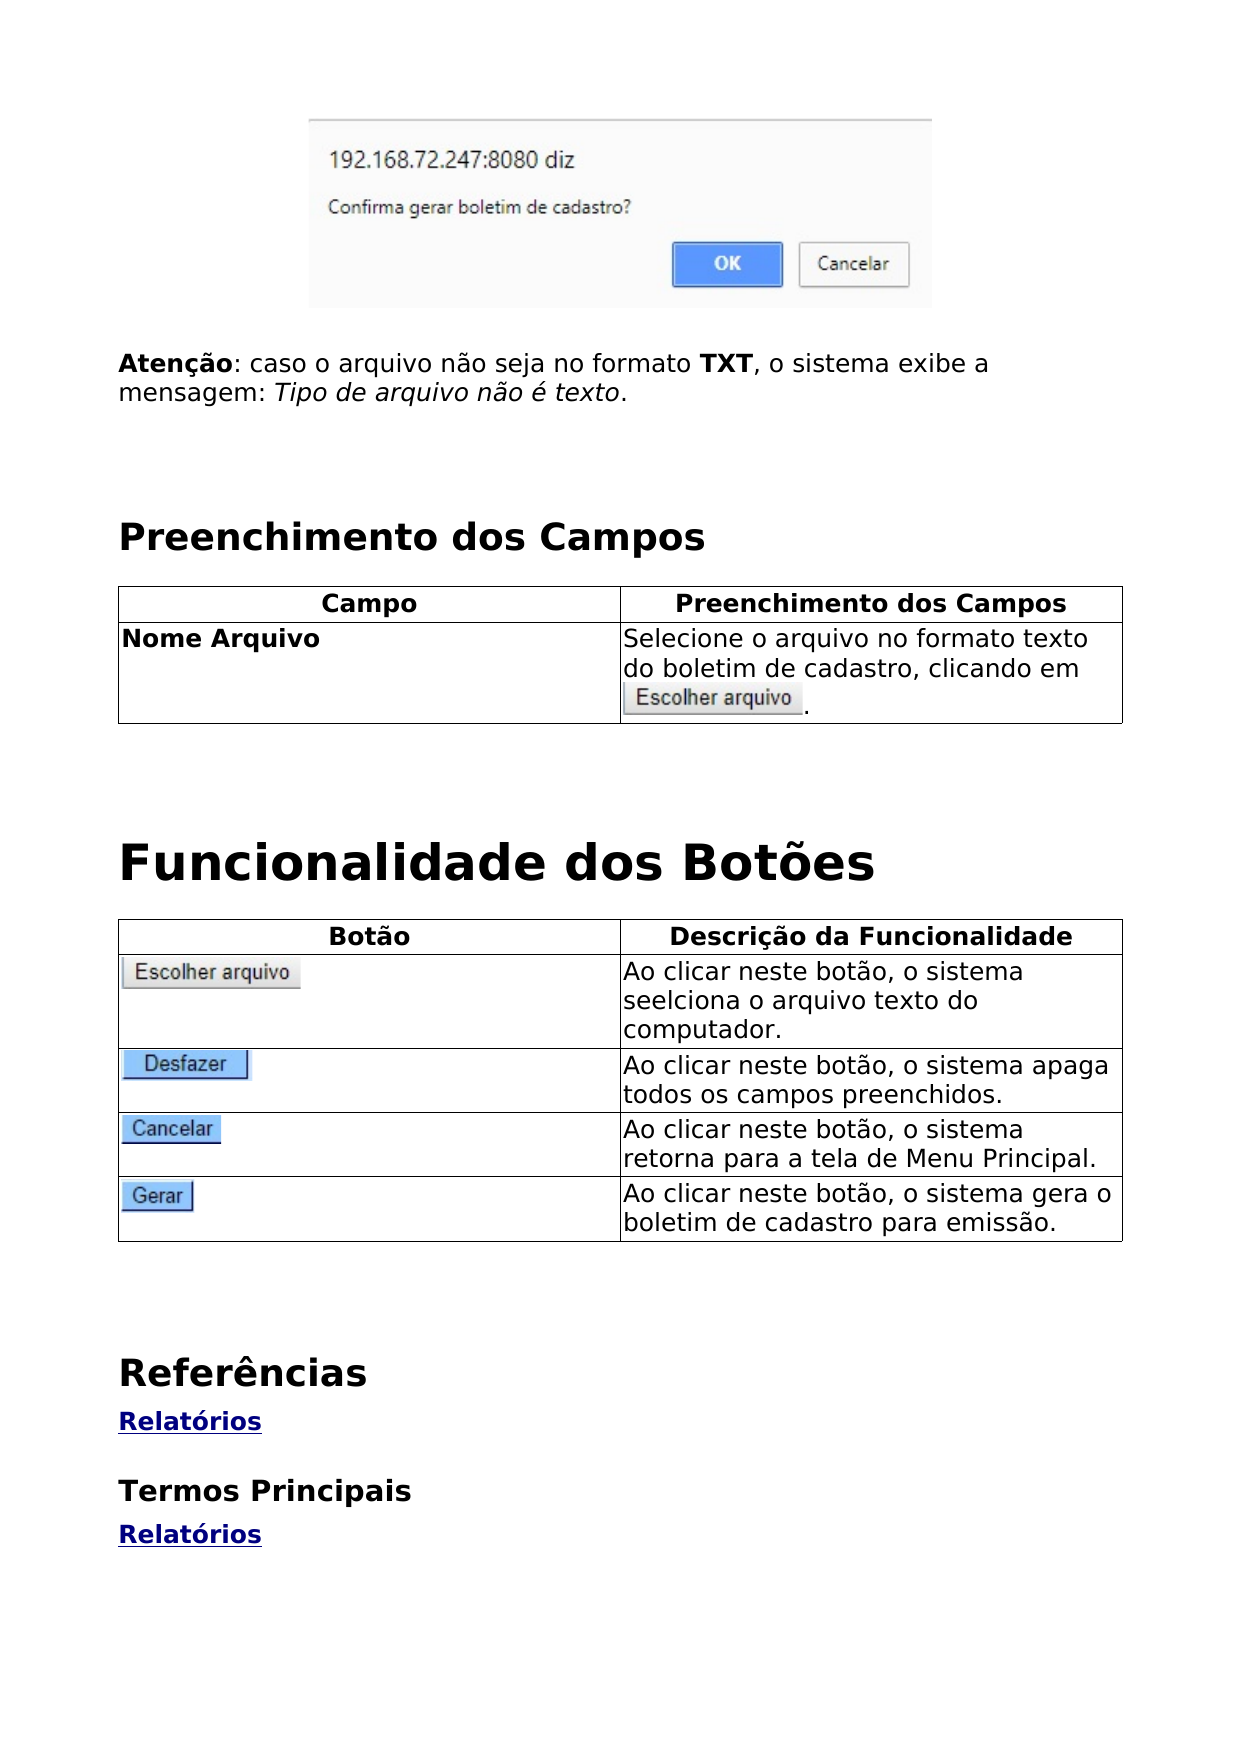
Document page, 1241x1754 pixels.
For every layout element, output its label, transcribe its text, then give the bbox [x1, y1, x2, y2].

table_header Campo [119, 587, 620, 622]
table_cell Ao clicar neste botão, o sistema seelciona o arquivo texto do computador. [621, 955, 1122, 1048]
subtitle Referências [118, 1351, 1122, 1395]
picture [121, 1115, 222, 1144]
text [118, 1562, 1122, 1621]
picture [121, 1179, 195, 1213]
table_cell Ao clicar neste botão, o sistema gera o boletim de cadastro para emissão. [621, 1177, 1122, 1241]
table_header Descrição da Funcionalidade [621, 920, 1122, 954]
table_cell [119, 1113, 620, 1176]
text Relatórios [118, 1521, 1122, 1550]
picture [121, 957, 301, 989]
table_header Botão [119, 920, 620, 954]
subtitle Preenchimento dos Campos [118, 516, 1122, 559]
subtitle Funcionalidade dos Botões [118, 834, 1122, 892]
picture [121, 1050, 253, 1081]
table_cell Ao clicar neste botão, o sistema retorna para a tela de Menu Principal. [621, 1113, 1122, 1176]
table_cell Nome Arquivo [119, 623, 620, 723]
text Atenção: caso o arquivo não seja no formato TXT, o sistema exibe a mensagem: Tipo de arquivo não é texto. [118, 349, 1122, 407]
subtitle Termos Principais [118, 1474, 1122, 1508]
table_cell [119, 1049, 620, 1112]
picture [622, 682, 803, 715]
table_header Preenchimento dos Campos [621, 587, 1122, 622]
table_cell Ao clicar neste botão, o sistema apaga todos os campos preenchidos. [621, 1049, 1122, 1112]
table_cell [119, 1177, 620, 1241]
picture [308, 118, 932, 308]
table_cell Selecione o arquivo no formato texto do boletim de cadastro, clicando em . [621, 623, 1122, 723]
table_cell [119, 955, 620, 1048]
text Relatórios [118, 1407, 1122, 1437]
